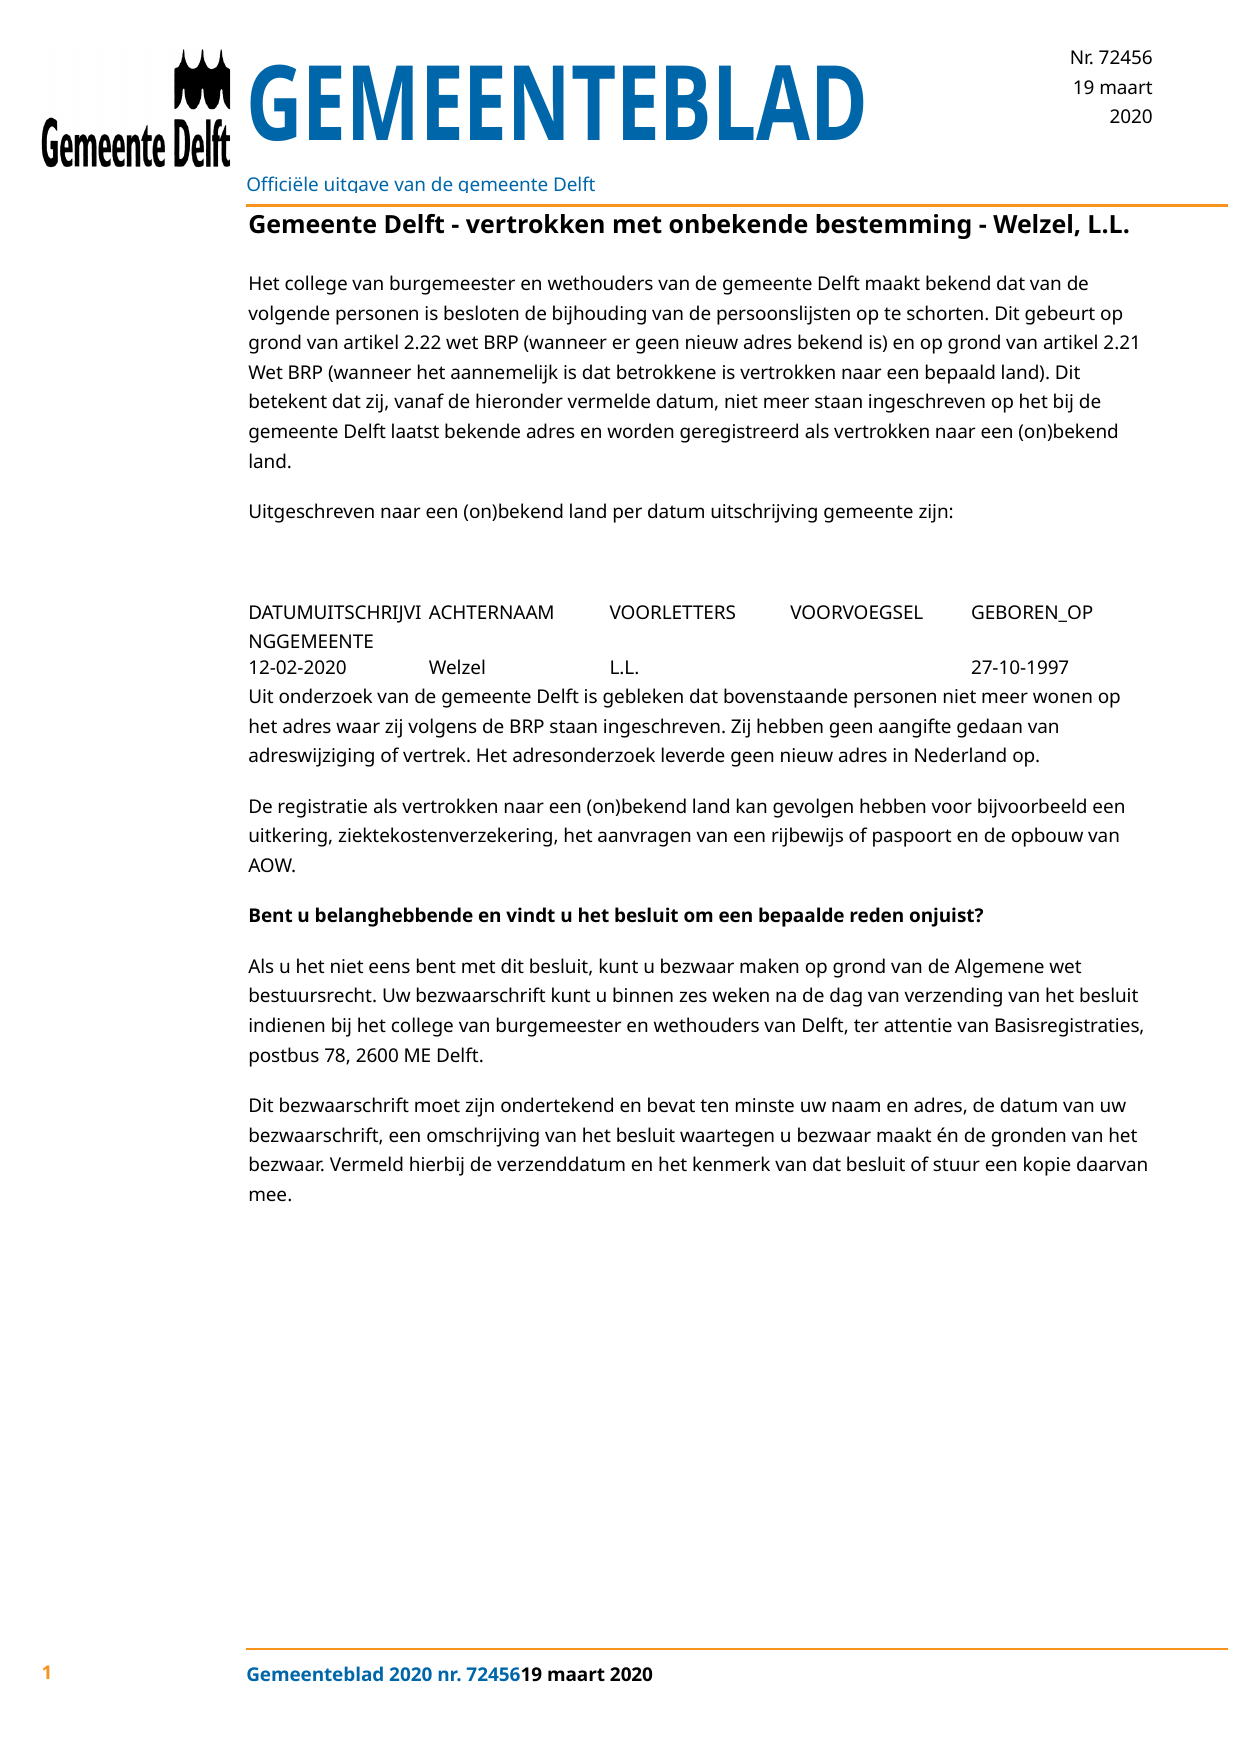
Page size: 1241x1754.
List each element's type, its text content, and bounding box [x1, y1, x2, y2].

table_cell Welzel [429, 655, 609, 680]
text Bent u belanghebbende en vindt u het besluit om een bepaalde reden onjuist? [248, 903, 1152, 928]
text Het college van burgemeester en wethouders van de gemeente Delft maakt bekend dat van de volgende personen is besloten de bijhouding van de persoonslijsten op te schorten. Dit gebeurt op grond van artikel 2.22 wet BRP (wanneer er geen nieuw adres bekend is) en op grond van artikel 2.21 Wet BRP (wanneer het aannemelijk is dat betrokkene is vertrokken naar een bepaald land). Dit betekent dat zij, vanaf de hieronder vermelde datum, niet meer staan ingeschreven op het bij de gemeente Delft laatst bekende adres en worden geregistreerd als vertrokken naar een (on)bekend land. [248, 270, 1152, 473]
table_cell 12-02-2020 [248, 655, 429, 680]
table_header VOORVOEGSEL [790, 599, 971, 654]
table_header GEBOREN_OP [971, 599, 1152, 654]
table_cell 27-10-1997 [971, 655, 1152, 680]
table_cell L.L. [609, 655, 790, 680]
text Gemeente Delft - vertrokken met onbekende bestemming - Welzel, L.L. [248, 207, 1152, 241]
table_header ACHTERNAAM [429, 599, 609, 654]
text Dit bezwaarschrift moet zijn ondertekend en bevat ten minste uw naam en adres, de datum van uw bezwaarschrift, een omschrijving van het besluit waartegen u bezwaar maakt én de gronden van het bezwaar. Vermeld hierbij de verzenddatum en het kenmerk van dat besluit of stuur een kopie daarvan mee. [248, 1092, 1152, 1207]
picture [41, 47, 231, 172]
table_header DATUMUITSCHRIJVINGGEMEENTE [248, 599, 429, 654]
table_header VOORLETTERS [609, 599, 790, 654]
text Uitgeschreven naar een (on)bekend land per datum uitschrijving gemeente zijn: [248, 498, 1152, 524]
text Als u het niet eens bent met dit besluit, kunt u bezwaar maken op grond van de Algemene wet bestuursrecht. Uw bezwaarschrift kunt u binnen zes weken na de dag van verzending van het besluit indienen bij het college van burgemeester en wethouders van Delft, ter attentie van Basisregistraties, postbus 78, 2600 ME Delft. [248, 953, 1152, 1067]
text De registratie als vertrokken naar een (on)bekend land kan gevolgen hebben voor bijvoorbeeld een uitkering, ziektekostenverzekering, het aanvragen van een rijbewijs of paspoort en de opbouw van AOW. [248, 793, 1152, 878]
text Uit onderzoek van de gemeente Delft is gebleken dat bovenstaande personen niet meer wonen op het adres waar zij volgens de BRP staan ingeschreven. Zij hebben geen aangifte gedaan van adreswijziging of vertrek. Het adresonderzoek leverde geen nieuw adres in Nederland op. [248, 683, 1152, 768]
table_cell [790, 655, 971, 680]
